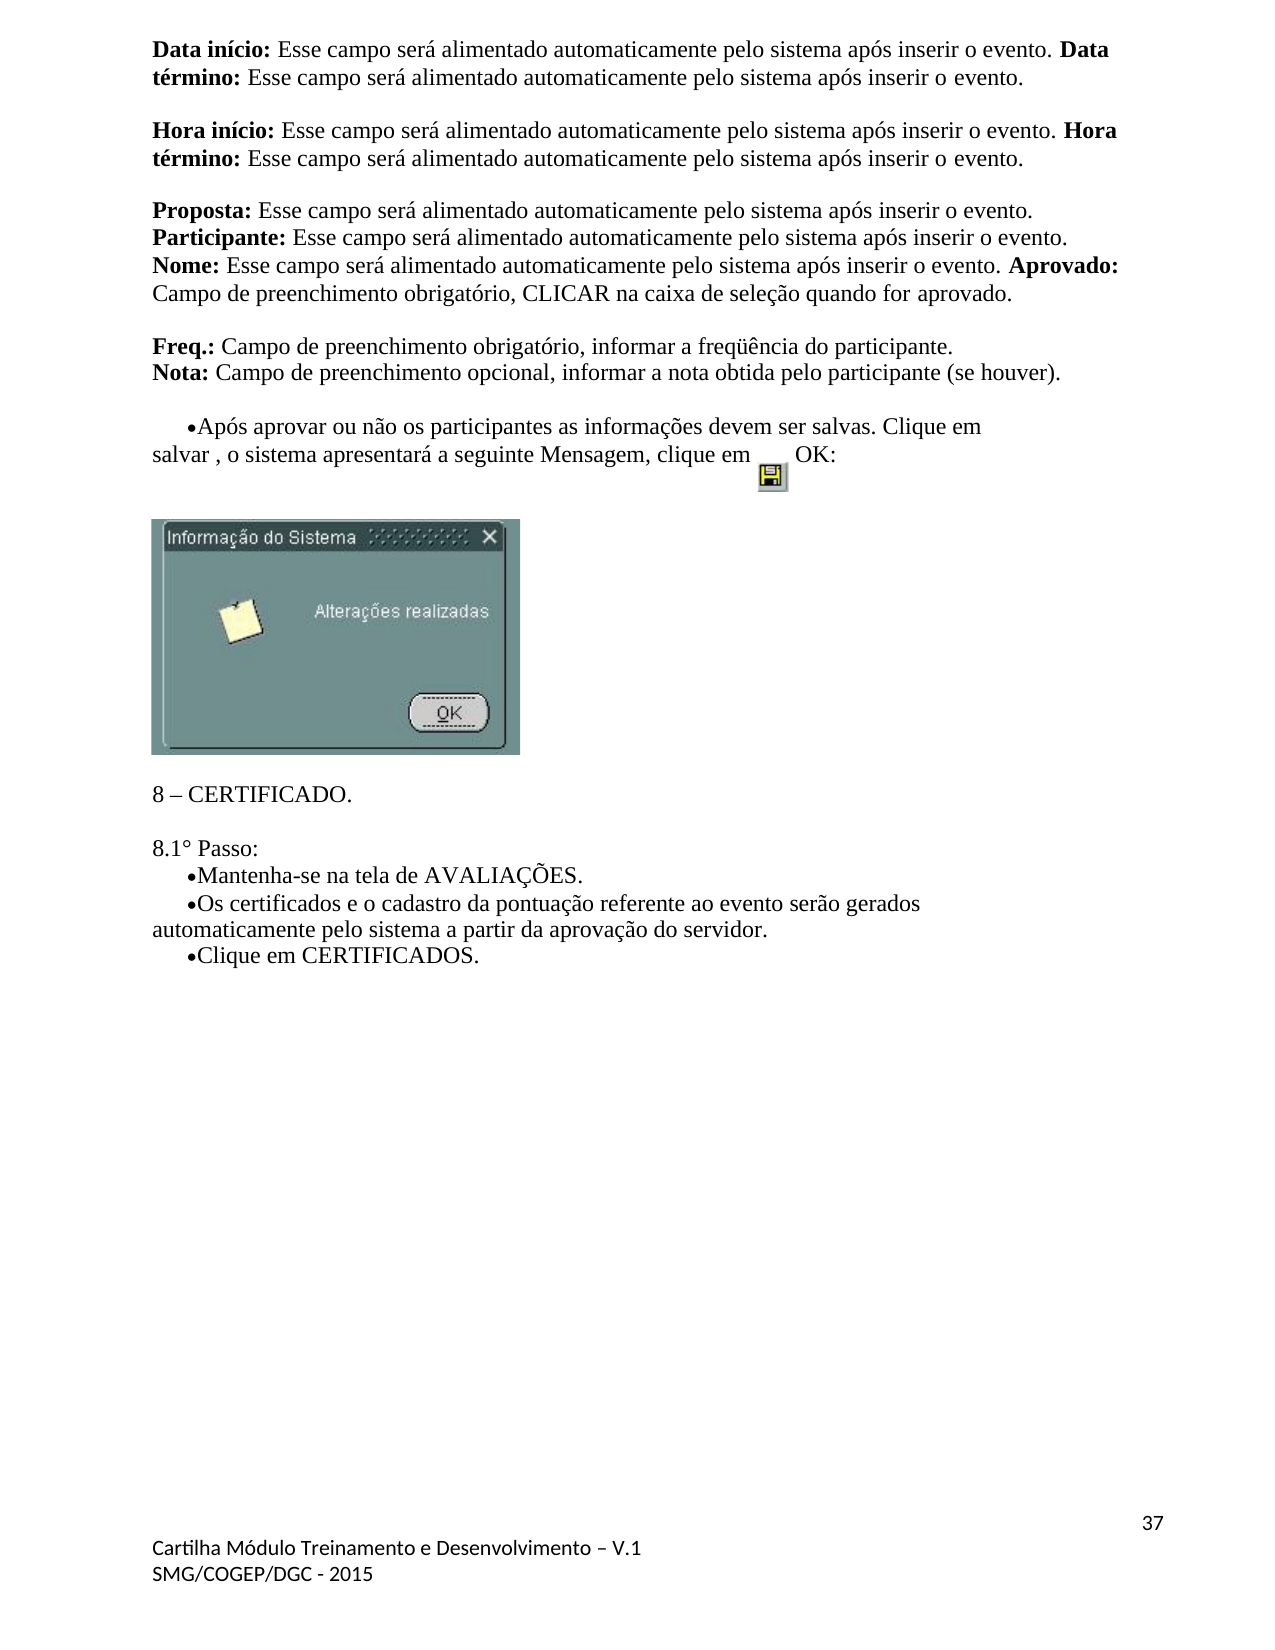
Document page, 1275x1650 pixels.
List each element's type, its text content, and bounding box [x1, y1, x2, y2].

text Data início: Esse campo será alimentado automaticamente pelo sistema após inserir o evento. Data término: Esse campo será alimentado automaticamente pelo sistema após inserir o evento. [152, 35, 1164, 90]
text Cartilha Módulo Treinamento e Desenvolvimento – V.1 [152, 1536, 1164, 1561]
list Os certificados e o cadastro da pontuação referente ao evento serão gerados automaticamente pelo sistema a partir da aprovação do servidor. [152, 890, 1029, 942]
list Mantenha-se na tela de AVALIAÇÕES. [186, 862, 1164, 889]
text 8.1° Passo: [152, 834, 1164, 862]
text 37 [1142, 1509, 1164, 1536]
text Nota: Campo de preenchimento opcional, informar a nota obtida pelo participante (se houver). [152, 359, 1164, 386]
text 8 – CERTIFICADO. [152, 780, 1164, 808]
text Proposta: Esse campo será alimentado automaticamente pelo sistema após inserir o evento. [152, 197, 1164, 224]
text Freq.: Campo de preenchimento obrigatório, informar a freqüência do participante. [152, 332, 1164, 359]
text SMG/COGEP/DGC - 2015 [152, 1561, 1164, 1587]
text Hora início: Esse campo será alimentado automaticamente pelo sistema após inserir o evento. Hora término: Esse campo será alimentado automaticamente pelo sistema após inserir o evento. [152, 116, 1164, 171]
text Participante: Esse campo será alimentado automaticamente pelo sistema após inserir o evento. [152, 224, 1164, 251]
text Nome: Esse campo será alimentado automaticamente pelo sistema após inserir o evento. Aprovado: Campo de preenchimento obrigatório, CLICAR na caixa de seleção quando for aprovado. [152, 251, 1164, 306]
list Após aprovar ou não os participantes as informações devem ser salvas. Clique em [186, 412, 1164, 440]
list Clique em CERTIFICADOS. [186, 942, 1164, 969]
text salvar , o sistema apresentará a seguinte Mensagem, clique em OK: [152, 440, 1164, 492]
